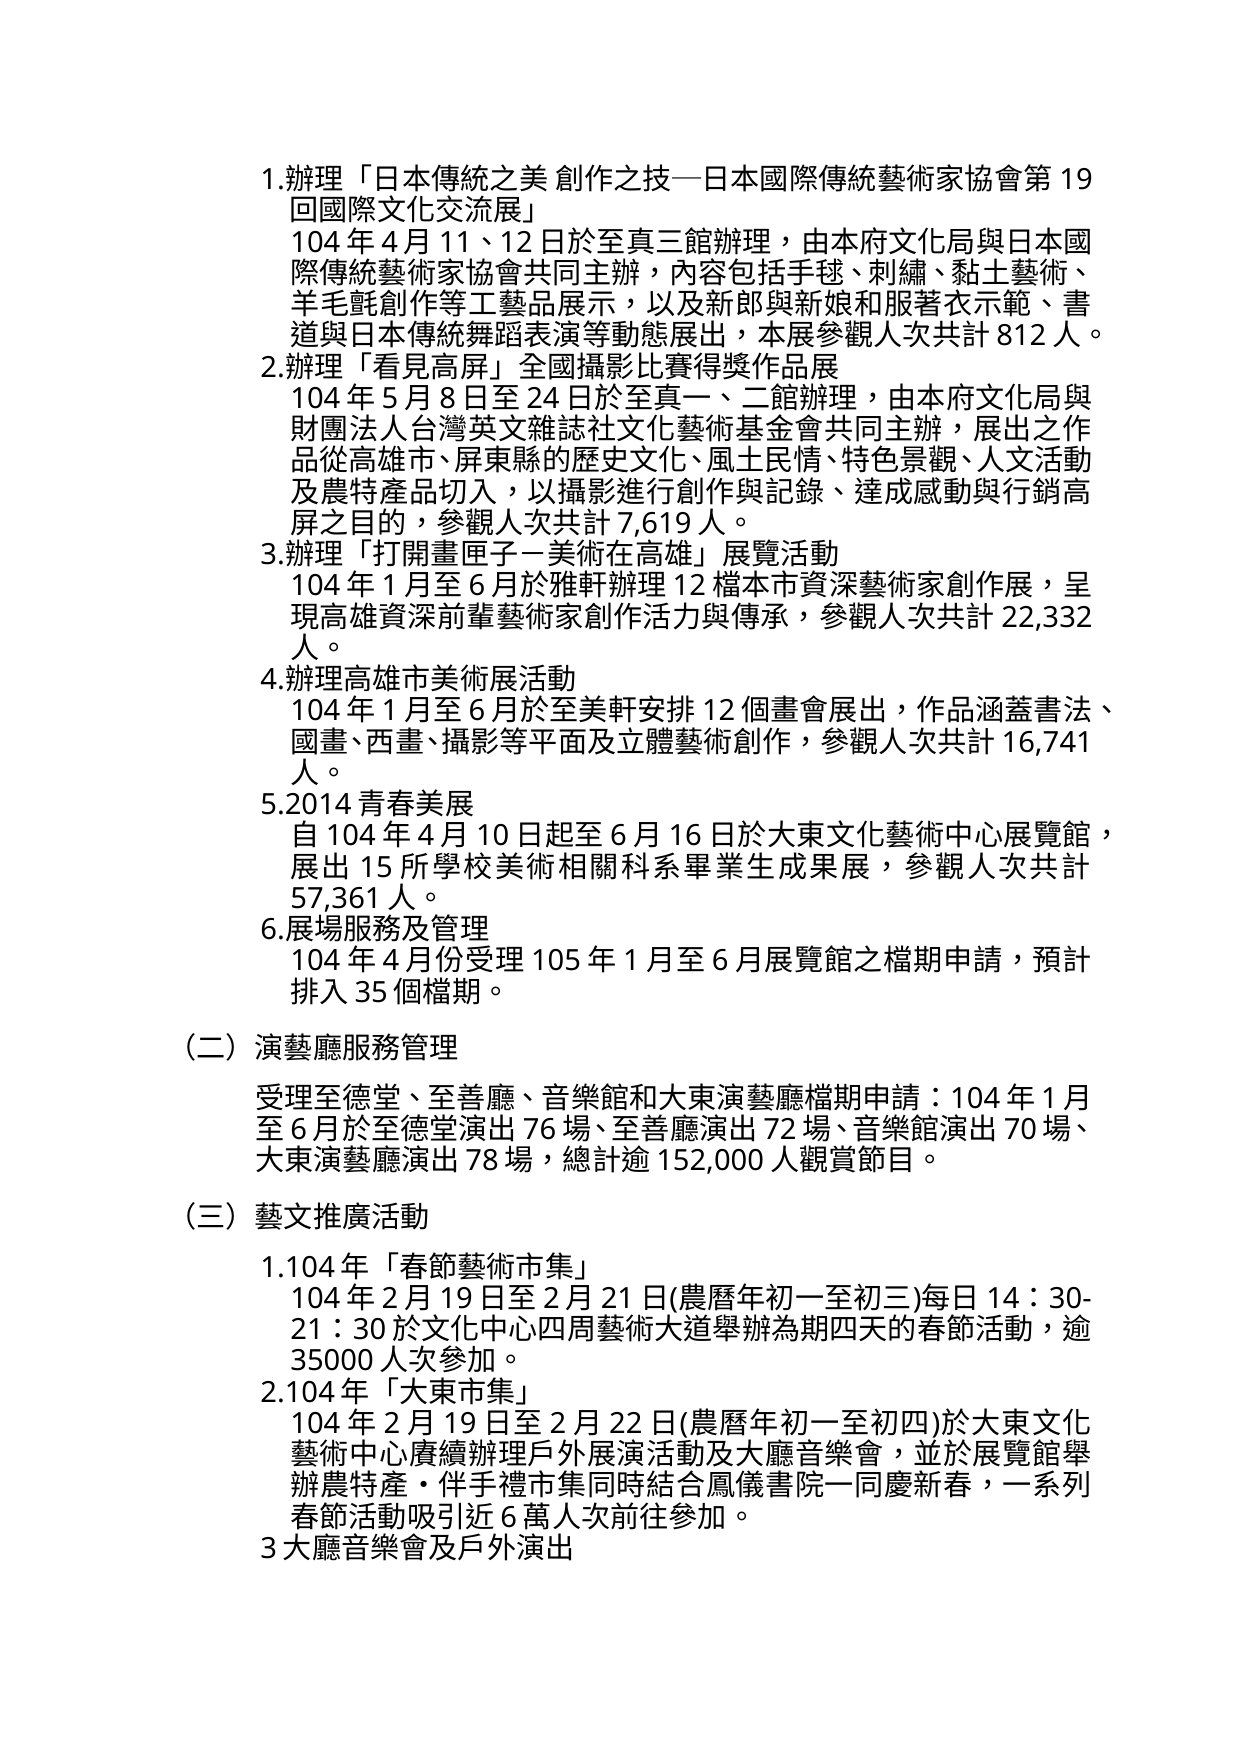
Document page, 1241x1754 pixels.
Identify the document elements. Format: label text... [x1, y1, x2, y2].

text 3大廳音樂會及戶外演出 [260, 1533, 1092, 1564]
text 104年2月19日至2月21日(農曆年初一至初三)每日14：30-21：30於文化中心四周藝術大道舉辦為期四天的春節活動，逾35000人次參加。 [290, 1283, 1092, 1377]
text 1.辦理「日本傳統之美 創作之技─日本國際傳統藝術家協會第19回國際文化交流展」 [260, 164, 1092, 227]
text （三）藝文推廣活動 [148, 1177, 1092, 1252]
text 104年4月11、12日於至真三館辦理，由本府文化局與日本國際傳統藝術家協會共同主辦，內容包括手毬、刺繡、黏土藝術、羊毛氈創作等工藝品展示，以及新郎與新娘和服著衣示範、書道與日本傳統舞蹈表演等動態展出，本展參觀人次共計812人。 [290, 227, 1092, 352]
text 自104年4月10日起至6月16日於大東文化藝術中心展覽館，展出15所學校美術相關科系畢業生成果展，參觀人次共計57,361人。 [290, 821, 1092, 914]
text 3.辦理「打開畫匣子－美術在高雄」展覽活動 [260, 539, 1092, 571]
text 受理至德堂、至善廳、音樂館和大東演藝廳檔期申請：104年1月至6月於至德堂演出76場、至善廳演出72場、音樂館演出70場、大東演藝廳演出78場，總計逾152,000人觀賞節目。 [255, 1083, 1092, 1177]
text 104年1月至6月於雅軒辦理12檔本市資深藝術家創作展，呈現高雄資深前輩藝術家創作活力與傳承，參觀人次共計22,332人。 [290, 571, 1092, 664]
text 6.展場服務及管理 [260, 914, 1092, 946]
text 104年2月19日至2月22日(農曆年初一至初四)於大東文化藝術中心賡續辦理戶外展演活動及大廳音樂會，並於展覽館舉辦農特產‧伴手禮市集同時結合鳳儀書院一同慶新春，一系列春節活動吸引近6萬人次前往參加。 [290, 1408, 1092, 1533]
text 2.104年「大東市集」 [260, 1377, 1092, 1408]
text 1.104年「春節藝術市集」 [260, 1252, 1092, 1283]
text 2.辦理「看見高屏」全國攝影比賽得獎作品展 [260, 352, 1092, 383]
text 104年4月份受理105年1月至6月展覽館之檔期申請，預計排入35個檔期。 [290, 946, 1092, 1008]
text 104年1月至6月於至美軒安排12個畫會展出，作品涵蓋書法、國畫、西畫、攝影等平面及立體藝術創作，參觀人次共計16,741人。 [290, 696, 1092, 789]
text 5.2014青春美展 [260, 789, 1092, 821]
text （二）演藝廳服務管理 [148, 1008, 1092, 1083]
text 4.辦理高雄市美術展活動 [260, 664, 1092, 696]
text 104年5月8日至24日於至真一、二館辦理，由本府文化局與財團法人台灣英文雜誌社文化藝術基金會共同主辦，展出之作品從高雄市、屏東縣的歷史文化、風土民情、特色景觀、人文活動及農特產品切入，以攝影進行創作與記錄、達成感動與行銷高屏之目的，參觀人次共計7,619人。 [290, 383, 1092, 539]
